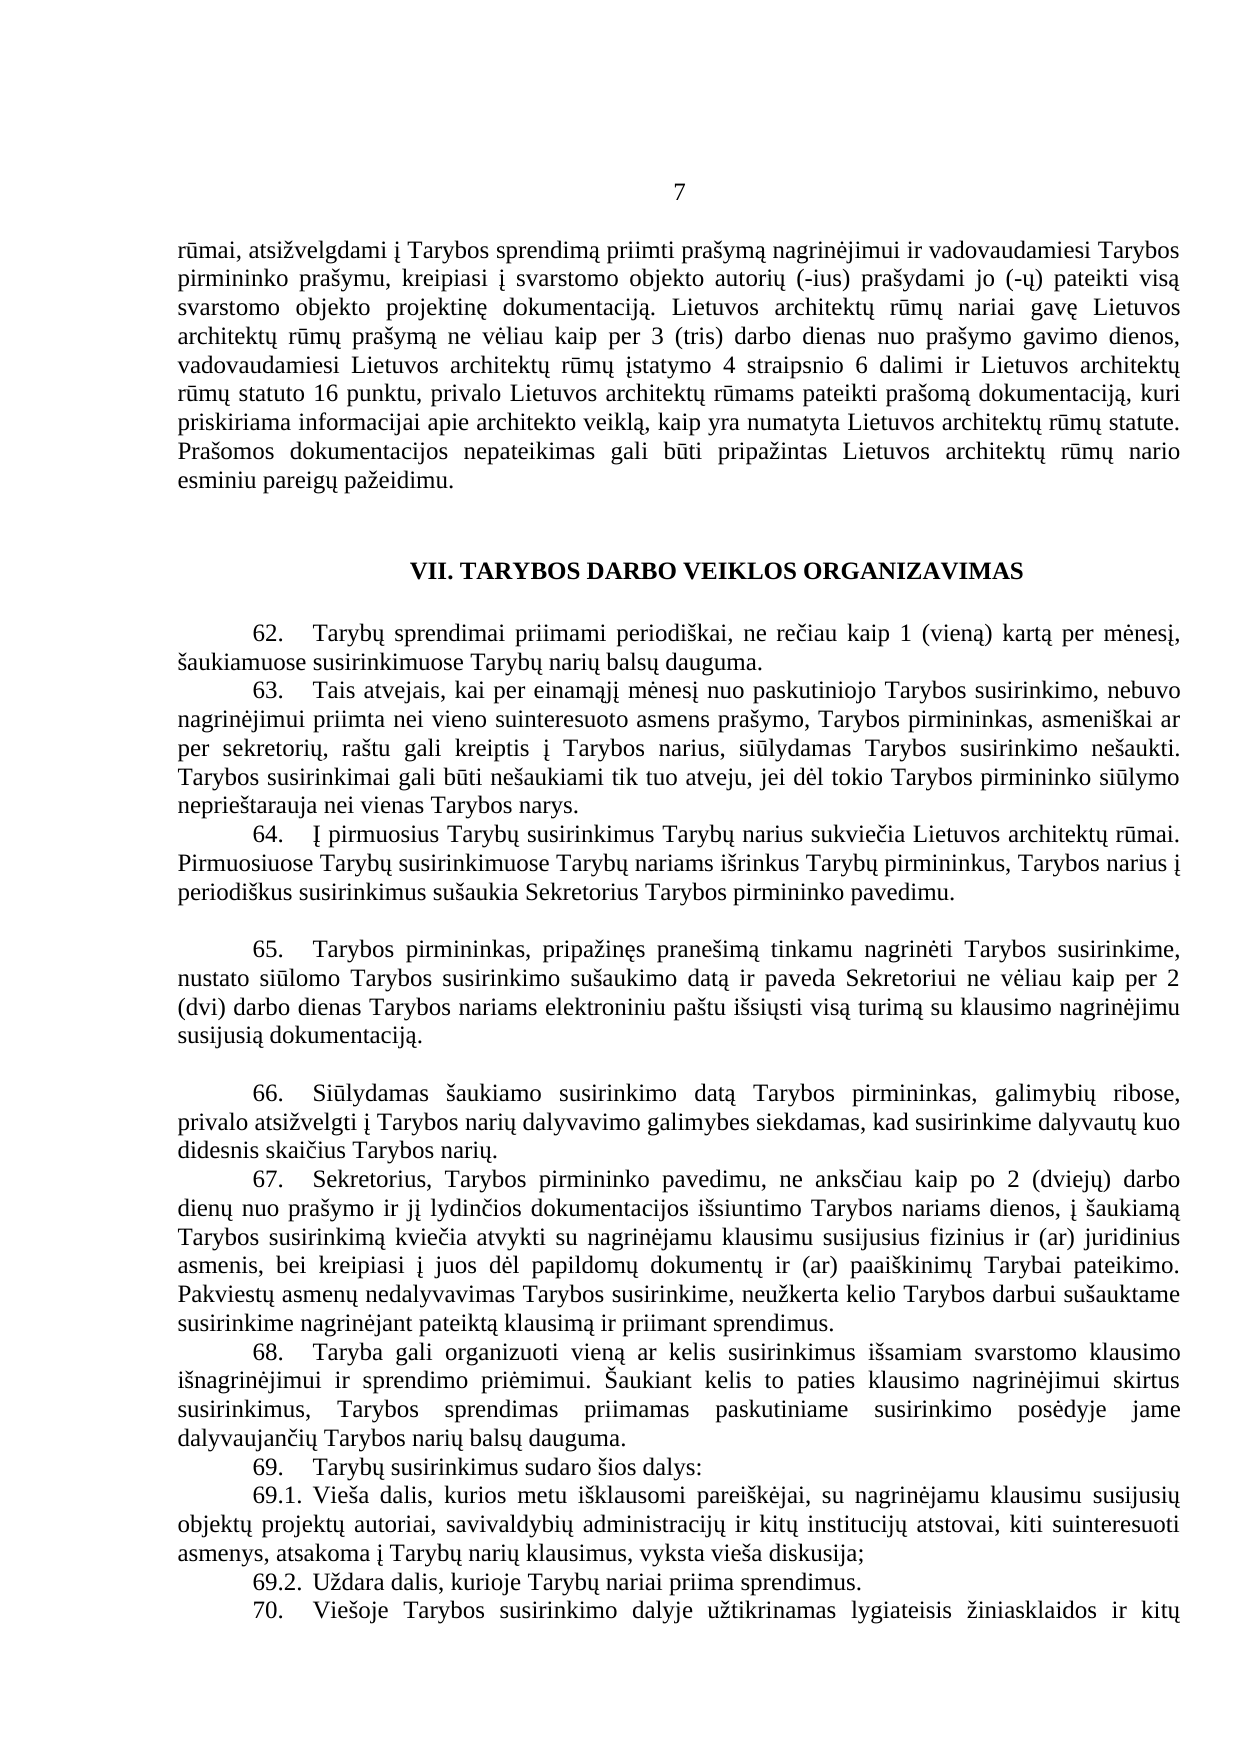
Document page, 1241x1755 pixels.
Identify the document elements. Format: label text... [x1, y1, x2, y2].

text rūmai, atsižvelgdami į Tarybos sprendimą priimti prašymą nagrinėjimui ir vadovaudamiesi Tarybos pirmininko prašymu, kreipiasi į svarstomo objekto autorių (-ius) prašydami jo (-ų) pateikti visą svarstomo objekto projektinę dokumentaciją. Lietuvos architektų rūmų nariai gavę Lietuvos architektų rūmų prašymą ne vėliau kaip per 3 (tris) darbo dienas nuo prašymo gavimo dienos, vadovaudamiesi Lietuvos architektų rūmų įstatymo 4 straipsnio 6 dalimi ir Lietuvos architektų rūmų statuto 16 punktu, privalo Lietuvos architektų rūmams pateikti prašomą dokumentaciją, kuri priskiriama informacijai apie architekto veiklą, kaip yra numatyta Lietuvos architektų rūmų statute. Prašomos dokumentacijos nepateikimas gali būti pripažintas Lietuvos architektų rūmų nario esminiu pareigų pažeidimu. [177, 235, 1181, 493]
text 65. Tarybos pirmininkas, pripažinęs pranešimą tinkamu nagrinėti Tarybos susirinkime, nustato siūlomo Tarybos susirinkimo sušaukimo datą ir paveda Sekretoriui ne vėliau kaip per 2 (dvi) darbo dienas Tarybos nariams elektroniniu paštu išsiųsti visą turimą su klausimo nagrinėjimu susijusią dokumentaciją. [177, 934, 1181, 1049]
text 62. Tarybų sprendimai priimami periodiškai, ne rečiau kaip 1 (vieną) kartą per mėnesį, šaukiamuose susirinkimuose Tarybų narių balsų dauguma. [177, 618, 1181, 676]
text 66. Siūlydamas šaukiamo susirinkimo datą Tarybos pirmininkas, galimybių ribose, privalo atsižvelgti į Tarybos narių dalyvavimo galimybes siekdamas, kad susirinkime dalyvautų kuo didesnis skaičius Tarybos narių. [177, 1078, 1181, 1164]
text 69. Tarybų susirinkimus sudaro šios dalys: [177, 1452, 1181, 1481]
text 63. Tais atvejais, kai per einamąjį mėnesį nuo paskutiniojo Tarybos susirinkimo, nebuvo nagrinėjimui priimta nei vieno suinteresuoto asmens prašymo, Tarybos pirmininkas, asmeniškai ar per sekretorių, raštu gali kreiptis į Tarybos narius, siūlydamas Tarybos susirinkimo nešaukti. Tarybos susirinkimai gali būti nešaukiami tik tuo atveju, jei dėl tokio Tarybos pirmininko siūlymo neprieštarauja nei vienas Tarybos narys. [177, 676, 1181, 819]
text 67. Sekretorius, Tarybos pirmininko pavedimu, ne anksčiau kaip po 2 (dviejų) darbo dienų nuo prašymo ir jį lydinčios dokumentacijos išsiuntimo Tarybos nariams dienos, į šaukiamą Tarybos susirinkimą kviečia atvykti su nagrinėjamu klausimu susijusius fizinius ir (ar) juridinius asmenis, bei kreipiasi į juos dėl papildomų dokumentų ir (ar) paaiškinimų Tarybai pateikimo. Pakviestų asmenų nedalyvavimas Tarybos susirinkime, neužkerta kelio Tarybos darbui sušauktame susirinkime nagrinėjant pateiktą klausimą ir priimant sprendimus. [177, 1164, 1181, 1337]
text 69.2. Uždara dalis, kurioje Tarybų nariai priima sprendimus. [177, 1567, 1181, 1596]
text VII. TARYBOS DARBO VEIKLOS ORGANIZAVIMAS [177, 556, 1181, 584]
text 68. Taryba gali organizuoti vieną ar kelis susirinkimus išsamiam svarstomo klausimo išnagrinėjimui ir sprendimo priėmimui. Šaukiant kelis to paties klausimo nagrinėjimui skirtus susirinkimus, Tarybos sprendimas priimamas paskutiniame susirinkimo posėdyje jame dalyvaujančių Tarybos narių balsų dauguma. [177, 1337, 1181, 1452]
text 69.1. Vieša dalis, kurios metu išklausomi pareiškėjai, su nagrinėjamu klausimu susijusių objektų projektų autoriai, savivaldybių administracijų ir kitų institucijų atstovai, kiti suinteresuoti asmenys, atsakoma į Tarybų narių klausimus, vyksta vieša diskusija; [177, 1481, 1181, 1567]
text 64. Į pirmuosius Tarybų susirinkimus Tarybų narius sukviečia Lietuvos architektų rūmai. Pirmuosiuose Tarybų susirinkimuose Tarybų nariams išrinkus Tarybų pirmininkus, Tarybos narius į periodiškus susirinkimus sušaukia Sekretorius Tarybos pirmininko pavedimu. [177, 819, 1181, 906]
text 70. Viešoje Tarybos susirinkimo dalyje užtikrinamas lygiateisis žiniasklaidos ir kitų [177, 1596, 1181, 1624]
